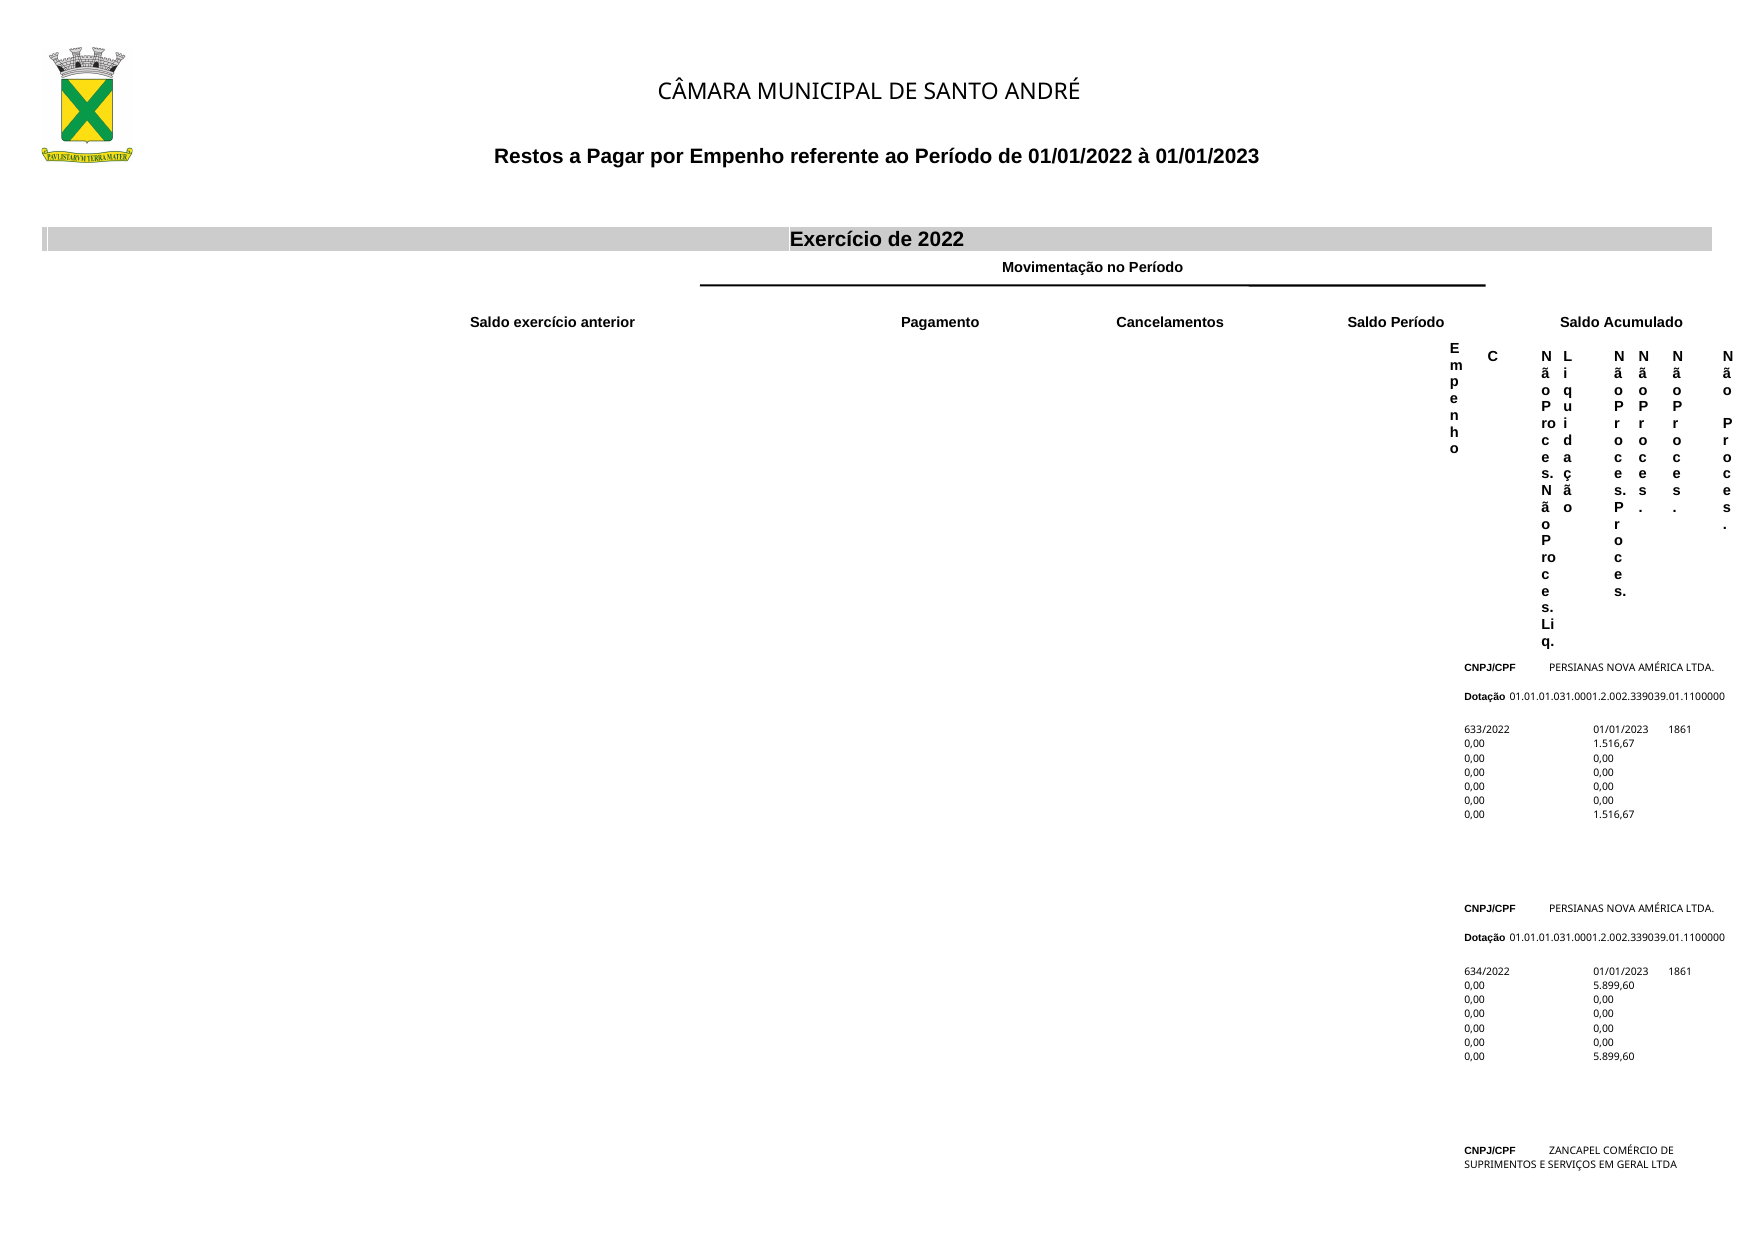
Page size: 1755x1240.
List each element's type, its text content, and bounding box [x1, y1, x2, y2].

text Não Proces. Proces. [1614, 348, 1627, 599]
text Saldo Acumulado [1560, 315, 1725, 331]
text Cancelamentos [1116, 315, 1224, 331]
text 634/2022 01/01/2023 1861 0,00 5.899,60 0,00 0,00 0,00 0,00 0,00 0,00 0,00 0,00 0,00 5.899,60 [1464, 964, 1725, 1063]
text Saldo Período [1347, 315, 1445, 331]
text Não Proces. Não Proces. Liq. [1541, 348, 1556, 649]
text Não Proces. [1672, 348, 1682, 515]
text CNPJ/CPF ZANCAPEL COMÉRCIO DE SUPRIMENTOS E SERVIÇOS EM GERAL LTDA [1464, 1143, 1725, 1171]
text Saldo exercício anterior [27, 315, 635, 331]
text Dotação 01.01.01.031.0001.2.002.339039.01.1100000 [1464, 689, 1725, 703]
text Não Proces. [1638, 348, 1648, 515]
text Pagamento [639, 315, 979, 331]
text Empenho [1449, 339, 1455, 457]
text Dotação 01.01.01.031.0001.2.002.339039.01.1100000 [1464, 931, 1725, 945]
text CNPJ/CPF PERSIANAS NOVA AMÉRICA LTDA. [1464, 660, 1725, 674]
text CNPJ/CPF PERSIANAS NOVA AMÉRICA LTDA. [1464, 901, 1725, 916]
text 633/2022 01/01/2023 1861 0,00 1.516,67 0,00 0,00 0,00 0,00 0,00 0,00 0,00 0,00 0,00 1.516,67 [1464, 723, 1725, 822]
text Liquidação [1563, 348, 1569, 459]
